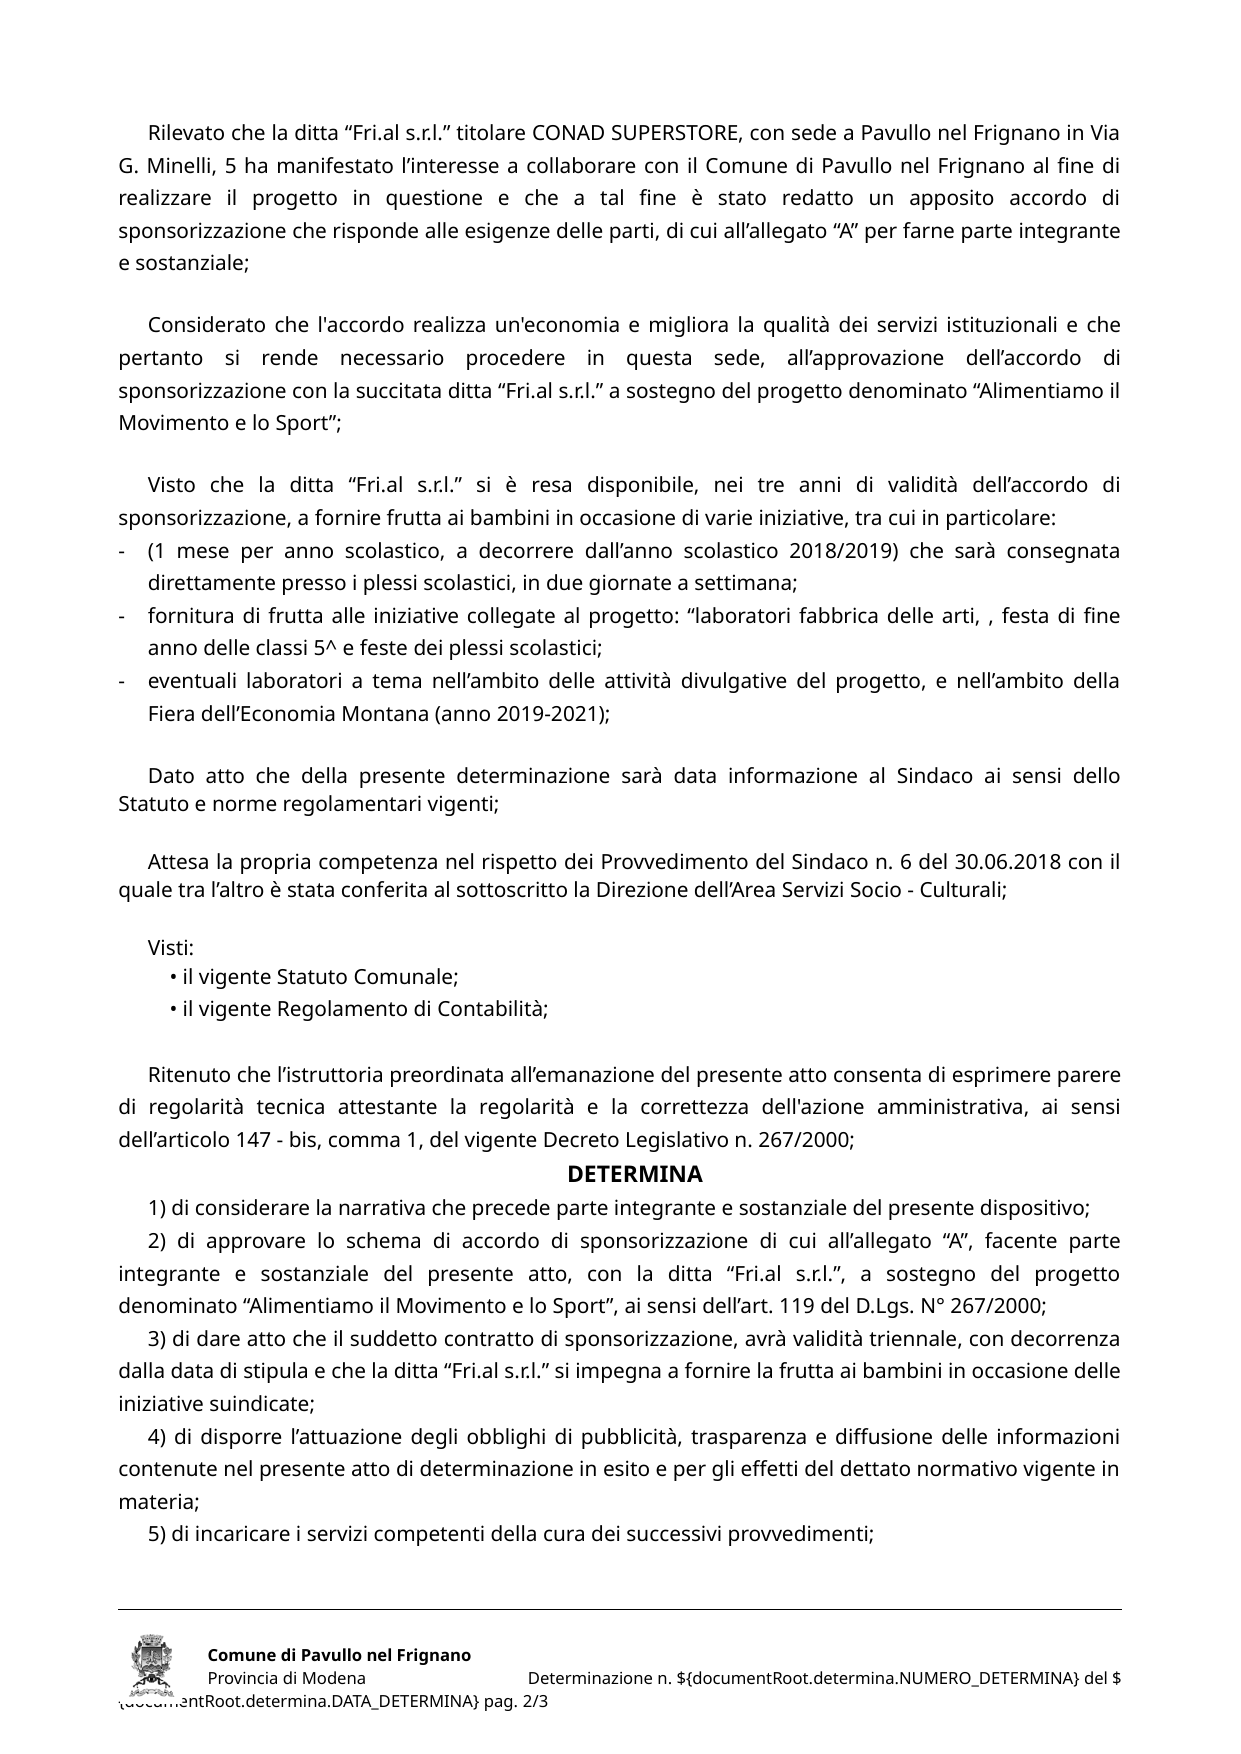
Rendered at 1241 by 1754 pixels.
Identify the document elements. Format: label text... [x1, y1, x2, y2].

text Dato atto che della presente determinazione sarà data informazione al Sindaco ai sensi dello Statuto e norme regolamentari vigenti; [118, 761, 1122, 818]
list fornitura di frutta alle iniziative collegate al progetto: “laboratori fabbrica delle arti, , festa di fine anno delle classi 5^ e feste dei plessi scolastici; [118, 601, 1122, 662]
picture [120, 1631, 183, 1704]
text Visti: [118, 933, 1122, 962]
text Visto che la ditta “Fri.al s.r.l.” si è resa disponibile, nei tre anni di validità dell’accordo di sponsorizzazione, a fornire frutta ai bambini in occasione di varie iniziative, tra cui in particolare: [118, 471, 1122, 532]
text 2) di approvare lo schema di accordo di sponsorizzazione di cui all’allegato “A”, facente parte integrante e sostanziale del presente atto, con la ditta “Fri.al s.r.l.”, a sostegno del progetto denominato “Alimentiamo il Movimento e lo Sport”, ai sensi dell’art. 119 del D.Lgs. N° 267/2000; [118, 1226, 1122, 1320]
text 1) di considerare la narrativa che precede parte integrante e sostanziale del presente dispositivo; [118, 1193, 1122, 1222]
text 3) di dare atto che il suddetto contratto di sponsorizzazione, avrà validità triennale, con decorrenza dalla data di stipula e che la ditta “Fri.al s.r.l.” si impegna a fornire la frutta ai bambini in occasione delle iniziative suindicate; [118, 1324, 1122, 1418]
list eventuali laboratori a tema nell’ambito delle attività divulgative del progetto, e nell’ambito della Fiera dell’Economia Montana (anno 2019-2021); [118, 666, 1122, 727]
text • il vigente Regolamento di Contabilità; [118, 994, 1122, 1023]
text Attesa la propria competenza nel rispetto dei Provvedimento del Sindaco n. 6 del 30.06.2018 con il quale tra l’altro è stata conferita al sottoscritto la Direzione dell’Area Servizi Socio - Culturali; [118, 847, 1122, 904]
text Considerato che l'accordo realizza un'economia e migliora la qualità dei servizi istituzionali e che pertanto si rende necessario procedere in questa sede, all’approvazione dell’accordo di sponsorizzazione con la succitata ditta “Fri.al s.r.l.” a sostegno del progetto denominato “Alimentiamo il Movimento e lo Sport”; [118, 311, 1122, 437]
text • il vigente Statuto Comunale; [118, 962, 1122, 990]
text 5) di incaricare i servizi competenti della cura dei successivi provvedimenti; [118, 1519, 1122, 1548]
text 4) di disporre l’attuazione degli obblighi di pubblicità, trasparenza e diffusione delle informazioni contenute nel presente atto di determinazione in esito e per gli effetti del dettato normativo vigente in materia; [118, 1422, 1122, 1515]
text Ritenuto che l’istruttoria preordinata all’emanazione del presente atto consenta di esprimere parere di regolarità tecnica attestante la regolarità e la correttezza dell'azione amministrativa, ai sensi dell’articolo 147 - bis, comma 1, del vigente Decreto Legislativo n. 267/2000; [118, 1060, 1122, 1153]
text Rilevato che la ditta “Fri.al s.r.l.” titolare CONAD SUPERSTORE, con sede a Pavullo nel Frignano in Via G. Minelli, 5 ha manifestato l’interesse a collaborare con il Comune di Pavullo nel Frignano al fine di realizzare il progetto in questione e che a tal fine è stato redatto un apposito accordo di sponsorizzazione che risponde alle esigenze delle parti, di cui all’allegato “A” per farne parte integrante e sostanziale; [118, 118, 1122, 277]
list (1 mese per anno scolastico, a decorrere dall’anno scolastico 2018/2019) che sarà consegnata direttamente presso i plessi scolastici, in due giornate a settimana; [118, 536, 1122, 597]
text DETERMINA [118, 1158, 1122, 1189]
